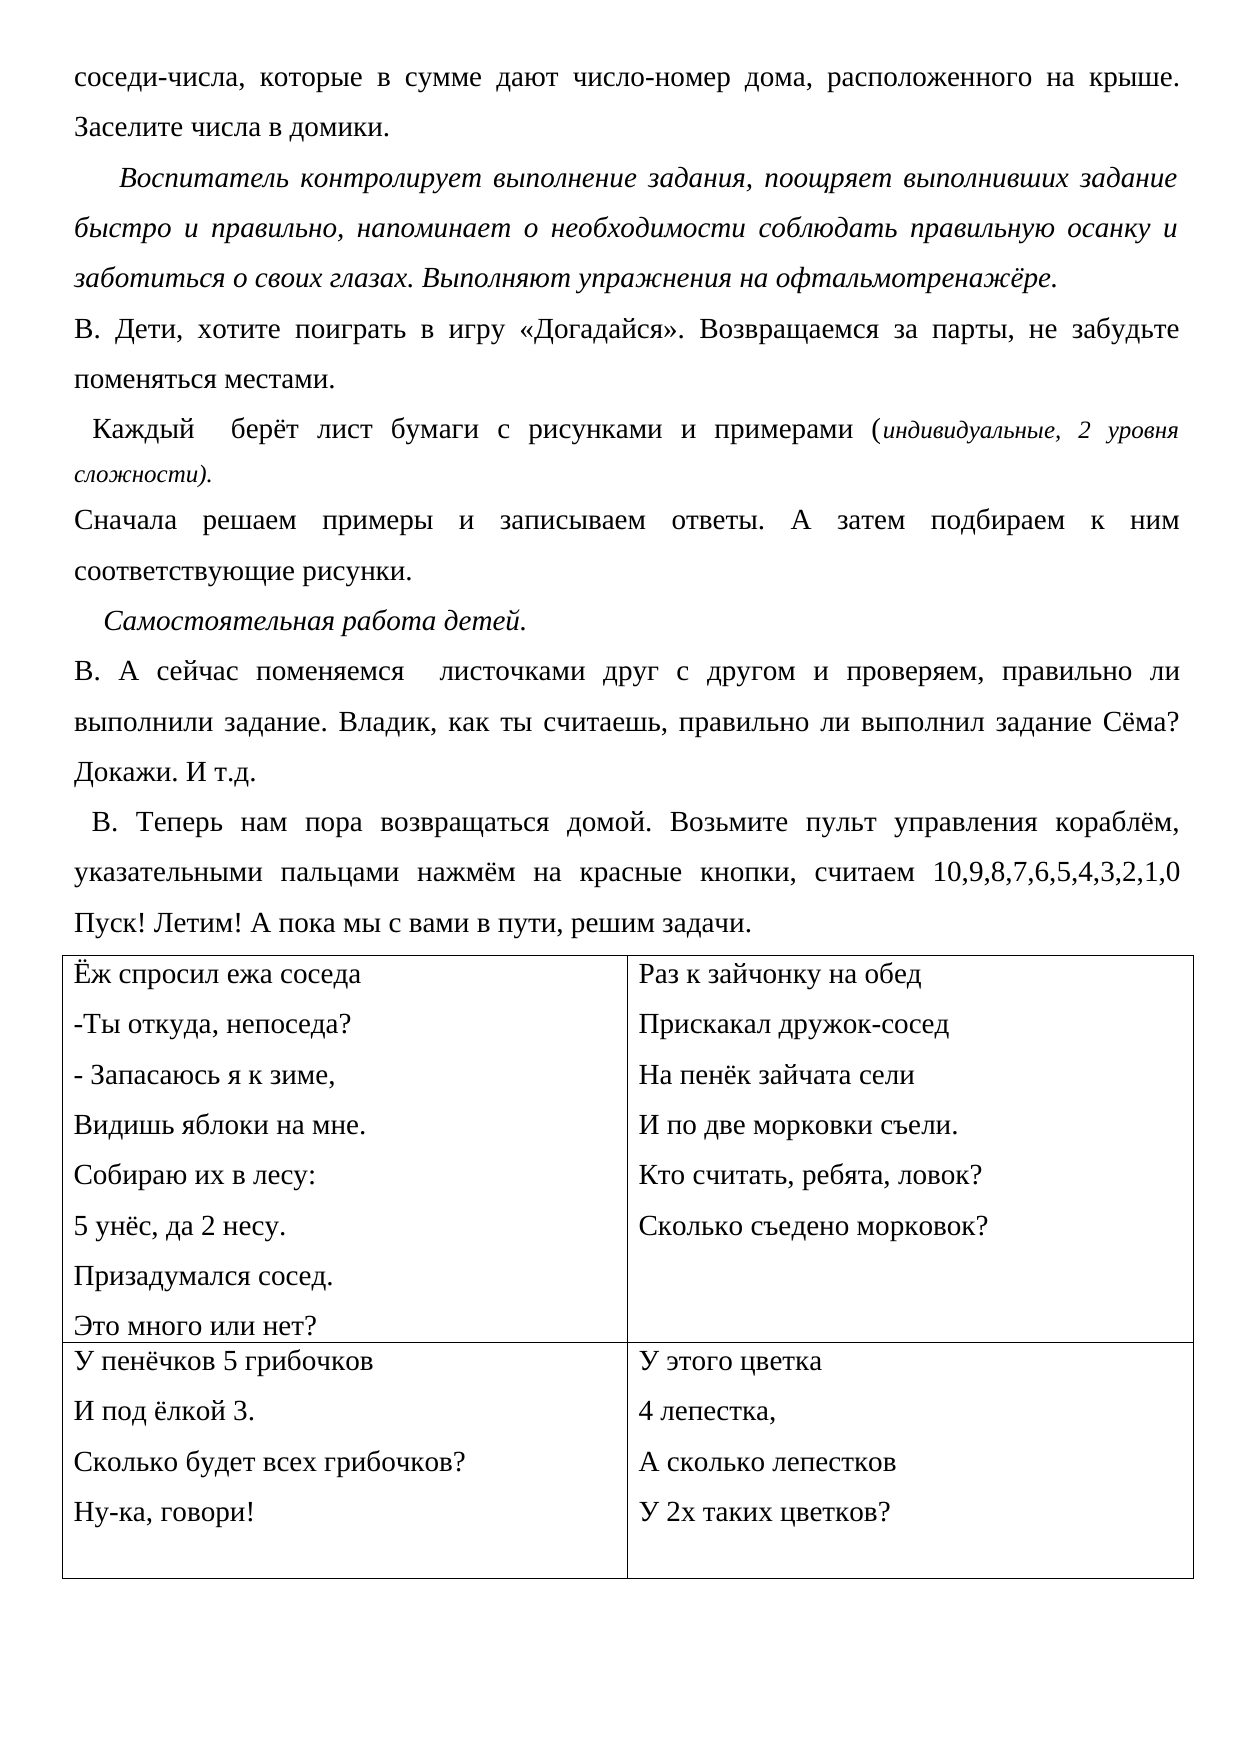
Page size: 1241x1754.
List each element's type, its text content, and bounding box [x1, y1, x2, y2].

text Самостоятельная работа детей. [74, 603, 1181, 637]
table_header Ёж спросил ежа соседа -Ты откуда, непоседа? - Запасаюсь я к зиме, Видишь яблоки на мне. Собираю их в лесу: 5 унёс, да 2 несу. Призадумался сосед. Это много или нет? [63, 956, 627, 1342]
text Каждый берёт лист бумаги с рисунками и примерами (индивидуальные, 2 уровня сложности). [74, 411, 1181, 488]
table_header Раз к зайчонку на обед Прискакал дружок-сосед На пенёк зайчата сели И по две морковки съели. Кто считать, ребята, ловок? Сколько съедено морковок? [628, 956, 1193, 1342]
text Воспитатель контролирует выполнение задания, поощряет выполнивших задание быстро и правильно, напоминает о необходимости соблюдать правильную осанку и заботиться о своих глазах. Выполняют упражнения на офтальмотренажёре. [74, 160, 1181, 294]
table_cell У этого цветка 4 лепестка, А сколько лепестков У 2х таких цветков? [628, 1343, 1193, 1578]
text В. А сейчас поменяемся листочками друг с другом и проверяем, правильно ли выполнили задание. Владик, как ты считаешь, правильно ли выполнил задание Сёма? Докажи. И т.д. [74, 653, 1181, 787]
text В. Теперь нам пора возвращаться домой. Возьмите пульт управления кораблём, указательными пальцами нажмём на красные кнопки, считаем 10,9,8,7,6,5,4,3,2,1,0 Пуск! Летим! А пока мы с вами в пути, решим задачи. [74, 804, 1181, 938]
text Сначала решаем примеры и записываем ответы. А затем подбираем к ним соответствующие рисунки. [74, 502, 1181, 586]
text В. Дети, хотите поиграть в игру «Догадайся». Возвращаемся за парты, не забудьте поменяться местами. [74, 311, 1181, 394]
text соседи-числа, которые в сумме дают число-номер дома, расположенного на крыше. Заселите числа в домики. [74, 59, 1181, 143]
table_cell У пенёчков 5 грибочков И под ёлкой 3. Сколько будет всех грибочков? Ну-ка, говори! [63, 1343, 627, 1578]
